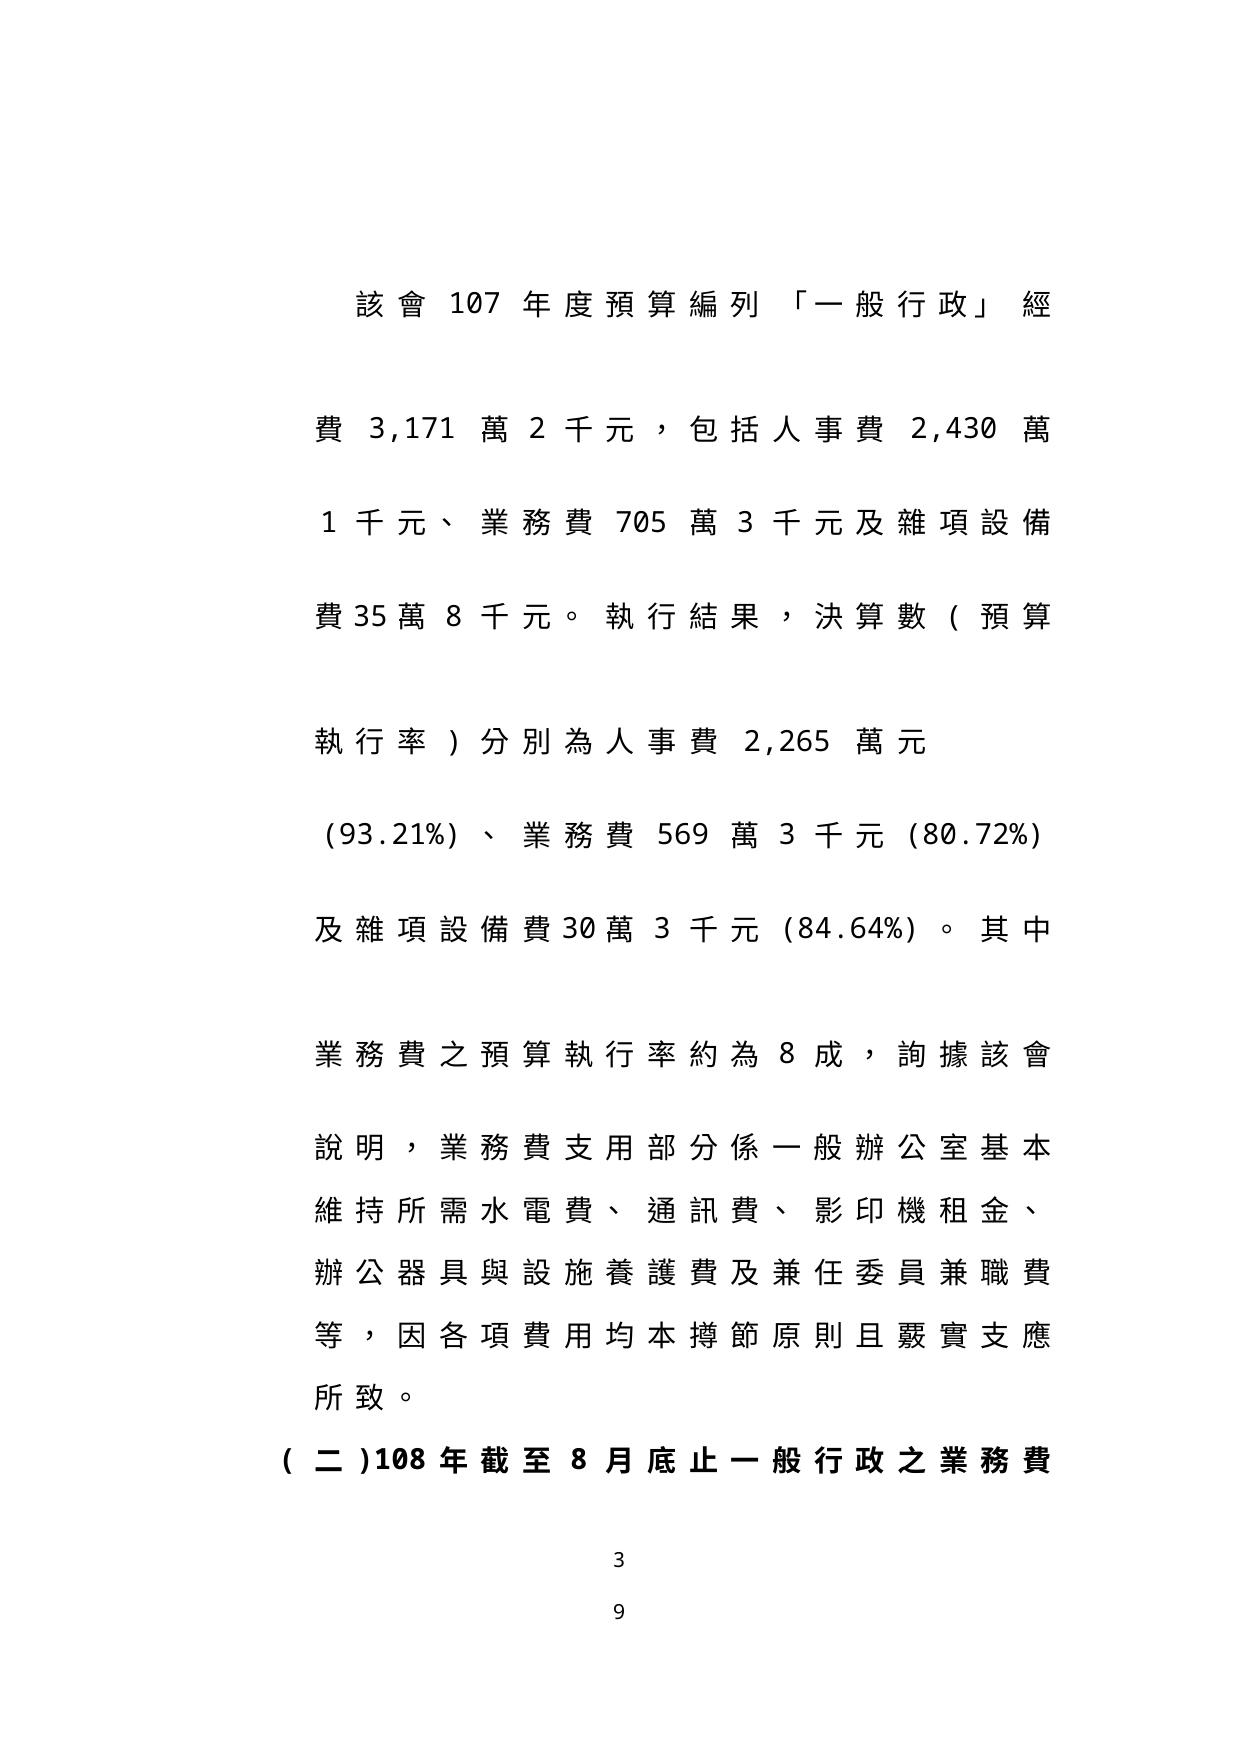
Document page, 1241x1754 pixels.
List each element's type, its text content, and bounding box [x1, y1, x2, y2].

text (二)108年截至8月底止一般行政之業務費 [242, 1417, 1058, 1479]
text 該會107年度預算編列「一般行政」經費3,171萬2千元，包括人事費2,430萬1千元、業務費705萬3千元及雜項設備費35萬8千元。執行結果，決算數(預算執行率)分別為人事費2,265萬元(93.21%)、業務費569萬3千元(80.72%)及雜項設備費30萬3千元(84.64%)。其中業務費之預算執行率約為8成，詢據該會說明，業務費支用部分係一般辦公室基本維持所需水電費、通訊費、影印機租金、辦公器具與設施養護費及兼任委員兼職費等，因各項費用均本撙節原則且覈實支應所致。 [271, 229, 1058, 1417]
